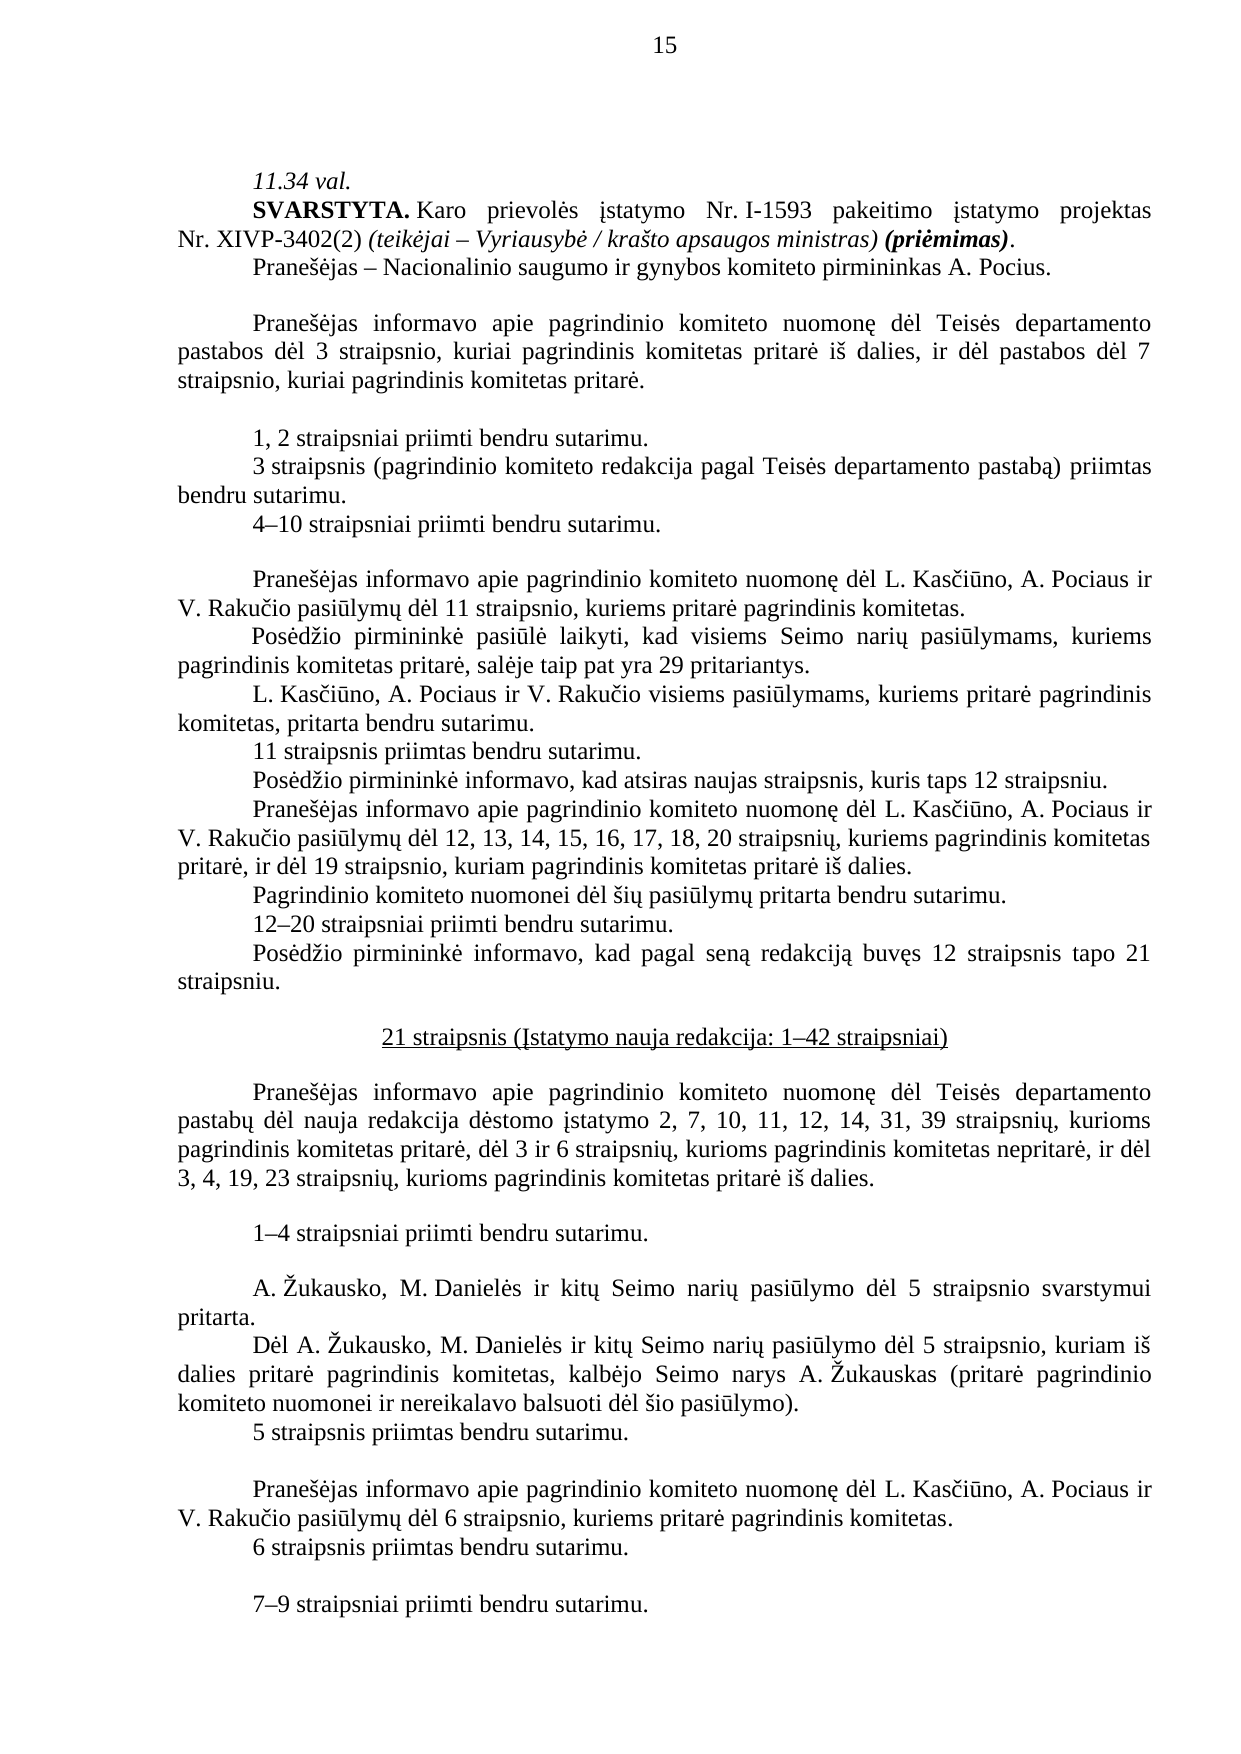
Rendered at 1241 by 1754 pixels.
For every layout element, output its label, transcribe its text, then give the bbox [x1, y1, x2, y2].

text Pranešėjas informavo apie pagrindinio komiteto nuomonę dėl Teisės departamento pastabų dėl nauja redakcija dėstomo įstatymo 2, 7, 10, 11, 12, 14, 31, 39 straipsnių, kurioms pagrindinis komitetas pritarė, dėl 3 ir 6 straipsnių, kurioms pagrindinis komitetas nepritarė, ir dėl 3, 4, 19, 23 straipsnių, kurioms pagrindinis komitetas pritarė iš dalies. [177, 1077, 1152, 1192]
text 1, 2 straipsniai priimti bendru sutarimu. [177, 423, 1152, 451]
text Pranešėjas informavo apie pagrindinio komiteto nuomonę dėl L. Kasčiūno, A. Pociaus ir V. Rakučio pasiūlymų dėl 11 straipsnio, kuriems pritarė pagrindinis komitetas. [177, 564, 1152, 621]
text Posėdžio pirmininkė informavo, kad pagal seną redakciją buvęs 12 straipsnis tapo 21 straipsniu. [177, 938, 1152, 995]
text A. Žukausko, M. Danielės ir kitų Seimo narių pasiūlymo dėl 5 straipsnio svarstymui pritarta. [177, 1273, 1152, 1331]
text 7–9 straipsniai priimti bendru sutarimu. [177, 1589, 1152, 1618]
text 11.34 val. [177, 166, 1152, 195]
text L. Kasčiūno, A. Pociaus ir V. Rakučio visiems pasiūlymams, kuriems pritarė pagrindinis komitetas, pritarta bendru sutarimu. [177, 679, 1152, 736]
text Pranešėjas informavo apie pagrindinio komiteto nuomonę dėl L. Kasčiūno, A. Pociaus ir V. Rakučio pasiūlymų dėl 12, 13, 14, 15, 16, 17, 18, 20 straipsnių, kuriems pagrindinis komitetas pritarė, ir dėl 19 straipsnio, kuriam pagrindinis komitetas pritarė iš dalies. [177, 794, 1152, 880]
text 5 straipsnis priimtas bendru sutarimu. [177, 1417, 1152, 1446]
text Dėl A. Žukausko, M. Danielės ir kitų Seimo narių pasiūlymo dėl 5 straipsnio, kuriam iš dalies pritarė pagrindinis komitetas, kalbėjo Seimo narys A. Žukauskas (pritarė pagrindinio komiteto nuomonei ir nereikalavo balsuoti dėl šio pasiūlymo). [177, 1331, 1152, 1417]
text SVARSTYTA. Karo prievolės įstatymo Nr. I-1593 pakeitimo įstatymo projektas Nr. XIVP-3402(2) (teikėjai – Vyriausybė / krašto apsaugos ministras) (priėmimas). [177, 195, 1152, 252]
text 21 straipsnis (Įstatymo nauja redakcija: 1–42 straipsniai) [177, 1022, 1152, 1050]
text 4–10 straipsniai priimti bendru sutarimu. [177, 509, 1152, 538]
text 1–4 straipsniai priimti bendru sutarimu. [177, 1218, 1152, 1247]
text Posėdžio pirmininkė pasiūlė laikyti, kad visiems Seimo narių pasiūlymams, kuriems pagrindinis komitetas pritarė, salėje taip pat yra 29 pritariantys. [177, 621, 1152, 679]
text Pranešėjas informavo apie pagrindinio komiteto nuomonę dėl L. Kasčiūno, A. Pociaus ir V. Rakučio pasiūlymų dėl 6 straipsnio, kuriems pritarė pagrindinis komitetas. [177, 1474, 1152, 1532]
text Pranešėjas – Nacionalinio saugumo ir gynybos komiteto pirmininkas A. Pocius. [177, 252, 1152, 281]
text 11 straipsnis priimtas bendru sutarimu. [177, 736, 1152, 765]
text Pranešėjas informavo apie pagrindinio komiteto nuomonę dėl Teisės departamento pastabos dėl 3 straipsnio, kuriai pagrindinis komitetas pritarė iš dalies, ir dėl pastabos dėl 7 straipsnio, kuriai pagrindinis komitetas pritarė. [177, 308, 1152, 394]
text 12–20 straipsniai priimti bendru sutarimu. [177, 909, 1152, 938]
text 6 straipsnis priimtas bendru sutarimu. [177, 1532, 1152, 1561]
text Pagrindinio komiteto nuomonei dėl šių pasiūlymų pritarta bendru sutarimu. [177, 880, 1152, 909]
text Posėdžio pirmininkė informavo, kad atsiras naujas straipsnis, kuris taps 12 straipsniu. [177, 765, 1152, 794]
text 3 straipsnis (pagrindinio komiteto redakcija pagal Teisės departamento pastabą) priimtas bendru sutarimu. [177, 451, 1152, 509]
